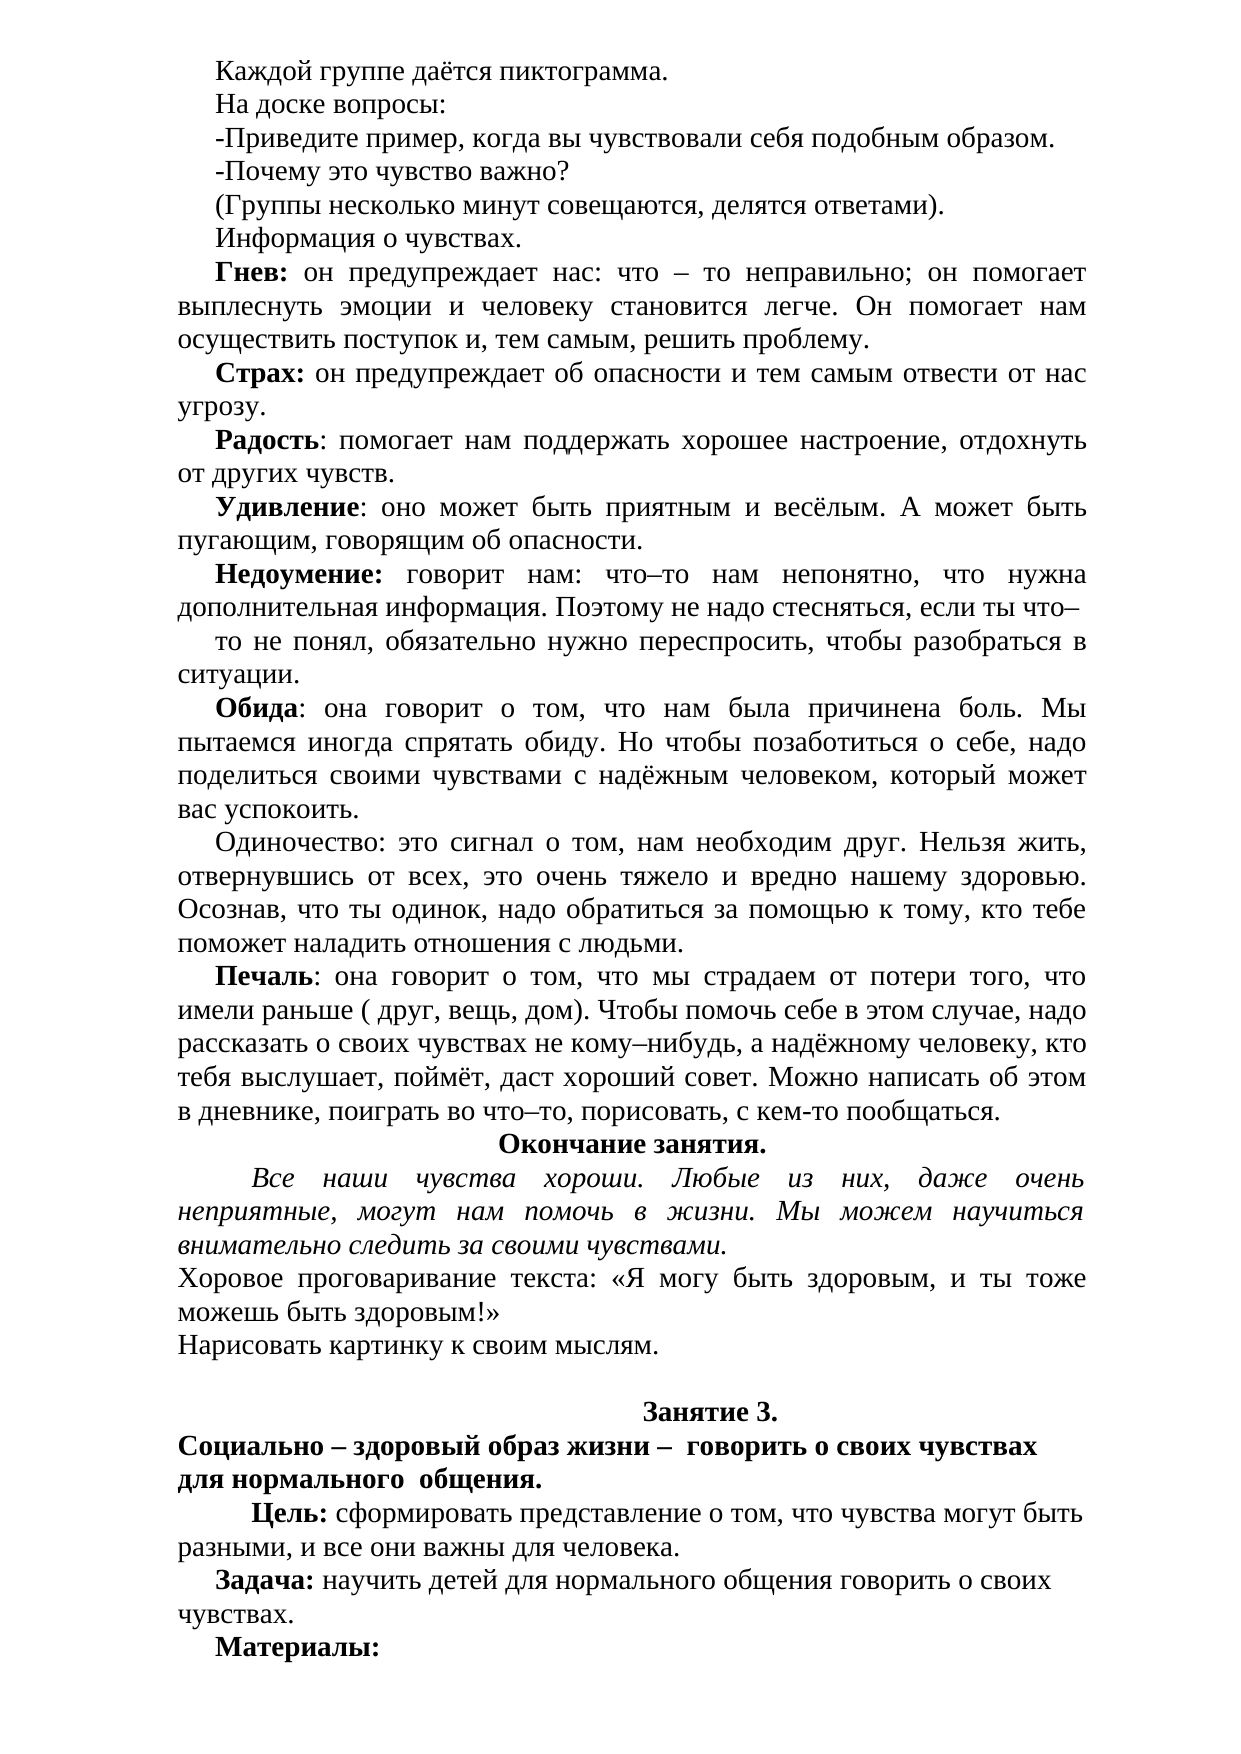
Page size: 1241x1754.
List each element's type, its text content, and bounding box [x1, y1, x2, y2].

text Материалы: [215, 1629, 1087, 1663]
text Социально – здоровый образ жизни – говорить о своих чувствах для нормального общения. [177, 1428, 1087, 1495]
text Хоровое проговаривание текста: «Я могу быть здоровым, и ты тоже можешь быть здоровым!» [177, 1260, 1087, 1327]
text Недоумение: говорит нам: что–то нам непонятно, что нужна дополнительная информация. Поэтому не надо стесняться, если ты что– [177, 556, 1087, 623]
text Печаль: она говорит о том, что мы страдаем от потери того, что имели раньше ( друг, вещь, дом). Чтобы помочь себе в этом случае, надо рассказать о своих чувствах не кому–нибудь, а надёжному человеку, кто тебя выслушает, поймёт, даст хороший совет. Можно написать об этом в дневнике, поиграть во что–то, порисовать, с кем-то пообщаться. [177, 958, 1087, 1126]
text то не понял, обязательно нужно переспросить, чтобы разобраться в ситуации. [177, 623, 1087, 690]
text Одиночество: это сигнал о том, нам необходим друг. Нельзя жить, отвернувшись от всех, это очень тяжело и вредно нашему здоровью. Осознав, что ты одинок, надо обратиться за помощью к тому, кто тебе поможет наладить отношения с людьми. [177, 824, 1087, 958]
text Удивление: оно может быть приятным и весёлым. А может быть пугающим, говорящим об опасности. [177, 489, 1087, 556]
text Радость: помогает нам поддержать хорошее настроение, отдохнуть от других чувств. [177, 422, 1087, 489]
text -Приведите пример, когда вы чувствовали себя подобным образом. [215, 120, 1087, 153]
text На доске вопросы: [215, 86, 1087, 120]
text Цель: сформировать представление о том, что чувства могут быть разными, и все они важны для человека. [177, 1495, 1087, 1562]
text Нарисовать картинку к своим мыслям. [177, 1327, 1087, 1361]
text (Группы несколько минут совещаются, делятся ответами). [215, 187, 1087, 221]
text Все наши чувства хороши. Любые из них, даже очень неприятные, могут нам помочь в жизни. Мы можем научиться внимательно следить за своими чувствами. [177, 1160, 1087, 1260]
text Окончание занятия. [177, 1126, 1087, 1160]
text -Почему это чувство важно? [215, 153, 1087, 187]
text Страх: он предупреждает об опасности и тем самым отвести от нас угрозу. [177, 355, 1087, 422]
text Гнев: он предупреждает нас: что – то неправильно; он помогает выплеснуть эмоции и человеку становится легче. Он помогает нам осуществить поступок и, тем самым, решить проблему. [177, 254, 1087, 355]
text Информация о чувствах. [215, 221, 1087, 254]
text Занятие 3. [215, 1394, 1087, 1428]
text Обида: она говорит о том, что нам была причинена боль. Мы пытаемся иногда спрятать обиду. Но чтобы позаботиться о себе, надо поделиться своими чувствами с надёжным человеком, который может вас успокоить. [177, 690, 1087, 824]
text Каждой группе даётся пиктограмма. [177, 53, 1087, 86]
text Задача: научить детей для нормального общения говорить о своих чувствах. [177, 1562, 1087, 1629]
